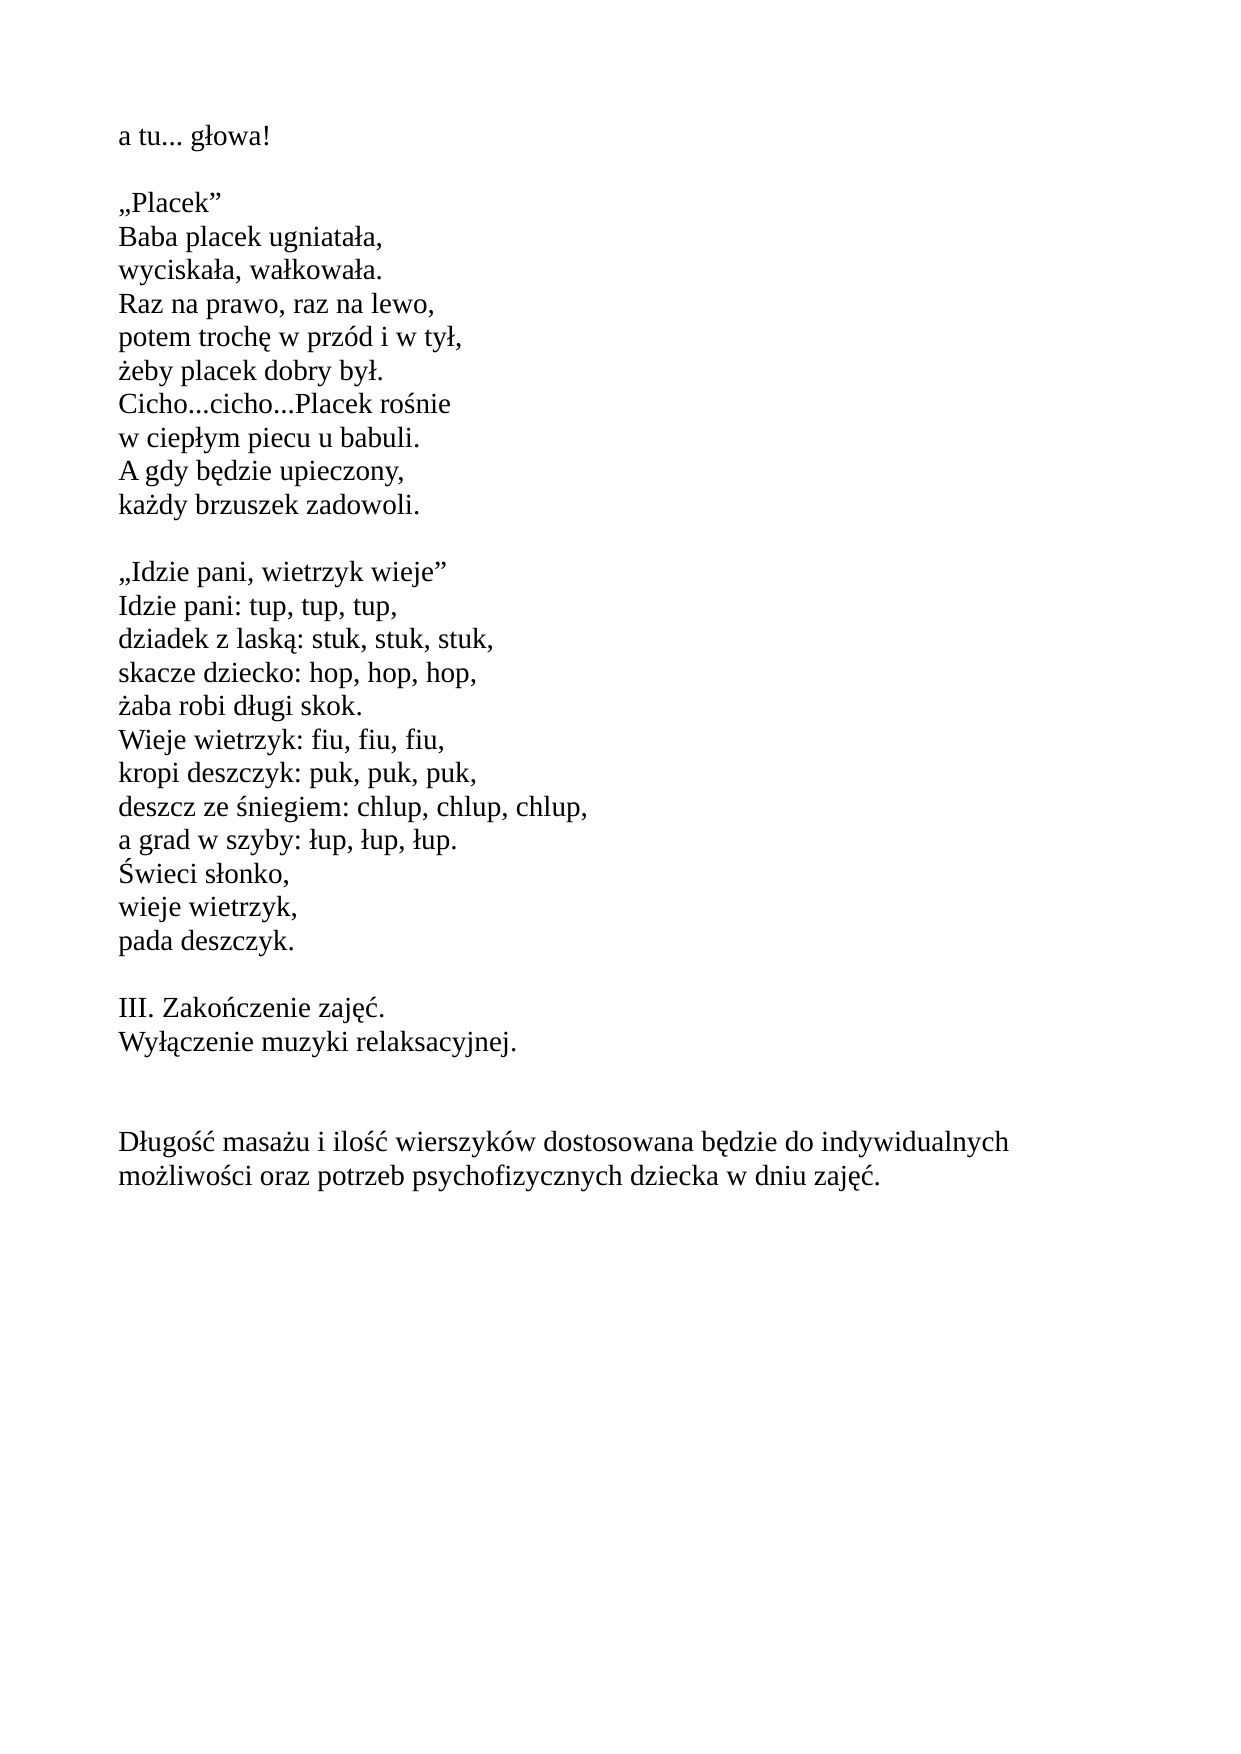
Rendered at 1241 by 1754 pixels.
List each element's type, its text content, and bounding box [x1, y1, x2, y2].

text A gdy będzie upieczony, [118, 453, 1122, 487]
text pada deszczyk. [118, 923, 1122, 957]
text Wieje wietrzyk: fiu, fiu, fiu, [118, 722, 1122, 755]
text w ciepłym piecu u babuli. [118, 420, 1122, 453]
text deszcz ze śniegiem: chlup, chlup, chlup, [118, 789, 1122, 822]
text Świeci słonko, [118, 856, 1122, 889]
text wieje wietrzyk, [118, 889, 1122, 923]
text a tu... głowa! [118, 118, 1122, 152]
text Idzie pani: tup, tup, tup, [118, 588, 1122, 621]
text Cicho...cicho...Placek rośnie [118, 386, 1122, 420]
text Wyłączenie muzyki relaksacyjnej. [118, 1024, 1122, 1057]
text „Idzie pani, wietrzyk wieje” [118, 554, 1122, 588]
text każdy brzuszek zadowoli. [118, 487, 1122, 521]
text Raz na prawo, raz na lewo, [118, 286, 1122, 319]
text Długość masażu i ilość wierszyków dostosowana będzie do indywidualnych możliwości oraz potrzeb psychofizycznych dziecka w dniu zajęć. [118, 1124, 1122, 1191]
text a grad w szyby: łup, łup, łup. [118, 822, 1122, 856]
text Baba placek ugniatała, [118, 219, 1122, 252]
text III. Zakończenie zajęć. [118, 990, 1122, 1024]
text żeby placek dobry był. [118, 353, 1122, 386]
text żaba robi długi skok. [118, 688, 1122, 722]
text skacze dziecko: hop, hop, hop, [118, 655, 1122, 688]
text dziadek z laską: stuk, stuk, stuk, [118, 621, 1122, 655]
text wyciskała, wałkowała. [118, 252, 1122, 286]
text potem trochę w przód i w tył, [118, 319, 1122, 353]
text „Placek” [118, 185, 1122, 219]
text kropi deszczyk: puk, puk, puk, [118, 755, 1122, 789]
